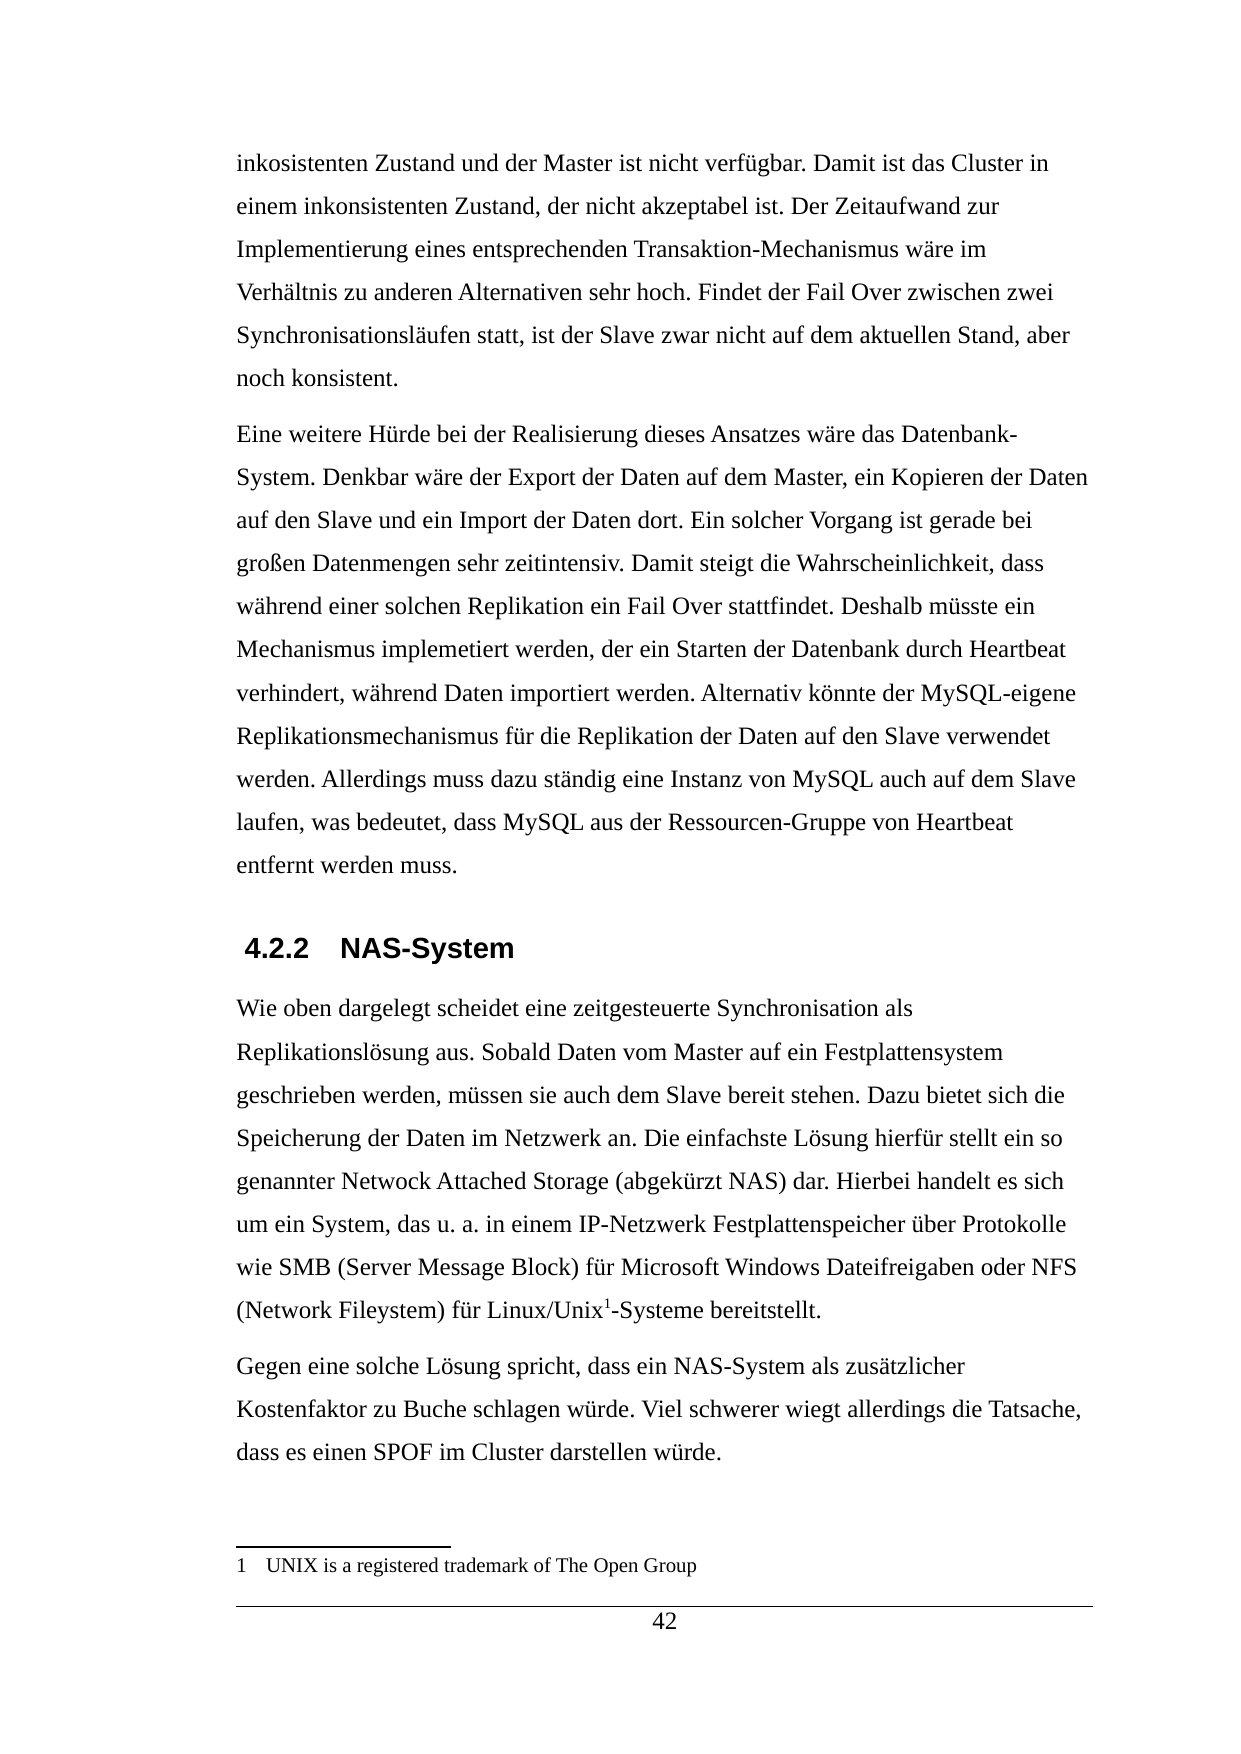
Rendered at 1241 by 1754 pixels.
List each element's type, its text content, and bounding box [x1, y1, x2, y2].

text UNIX is a registered trademark of The Open Group [236, 1553, 1093, 1577]
text Eine weitere Hürde bei der Realisierung dieses Ansatzes wäre das Datenbank-System. Denkbar wäre der Export der Daten auf dem Master, ein Kopieren der Daten auf den Slave und ein Import der Daten dort. Ein solcher Vorgang ist gerade bei großen Datenmengen sehr zeitintensiv. Damit steigt die Wahrscheinlichkeit, dass während einer solchen Replikation ein Fail Over stattfindet. Deshalb müsste ein Mechanismus implemetiert werden, der ein Starten der Datenbank durch Heartbeat verhindert, während Daten importiert werden. Alternativ könnte der MySQL-eigene Replikationsmechanismus für die Replikation der Daten auf den Slave verwendet werden. Allerdings muss dazu ständig eine Instanz von MySQL auch auf dem Slave laufen, was bedeutet, dass MySQL aus der Ressourcen-Gruppe von Heartbeat entfernt werden muss. [236, 419, 1093, 879]
text Gegen eine solche Lösung spricht, dass ein NAS-System als zusätzlicher Kostenfaktor zu Buche schlagen würde. Viel schwerer wiegt allerdings die Tatsache, dass es einen SPOF im Cluster darstellen würde. [236, 1351, 1093, 1466]
text Wie oben dargelegt scheidet eine zeitgesteuerte Synchronisation als Replikationslösung aus. Sobald Daten vom Master auf ein Festplattensystem geschrieben werden, müssen sie auch dem Slave bereit stehen. Dazu bietet sich die Speicherung der Daten im Netzwerk an. Die einfachste Lösung hierfür stellt ein so genannter Netwock Attached Storage (abgekürzt NAS) dar. Hierbei handelt es sich um ein System, das u. a. in einem IP-Netzwerk Festplattenspeicher über Protokolle wie SMB (Server Message Block) für Microsoft Windows Dateifreigaben oder NFS (Network Fileystem) für Linux/Unix-Systeme bereitstellt. [236, 993, 1093, 1324]
subtitle NAS-System [236, 931, 1093, 964]
text inkosistenten Zustand und der Master ist nicht verfügbar. Damit ist das Cluster in einem inkonsistenten Zustand, der nicht akzeptabel ist. Der Zeitaufwand zur Implementierung eines entsprechenden Transaktion-Mechanismus wäre im Verhältnis zu anderen Alternativen sehr hoch. Findet der Fail Over zwischen zwei Synchronisationsläufen statt, ist der Slave zwar nicht auf dem aktuellen Stand, aber noch konsistent. [236, 148, 1093, 392]
